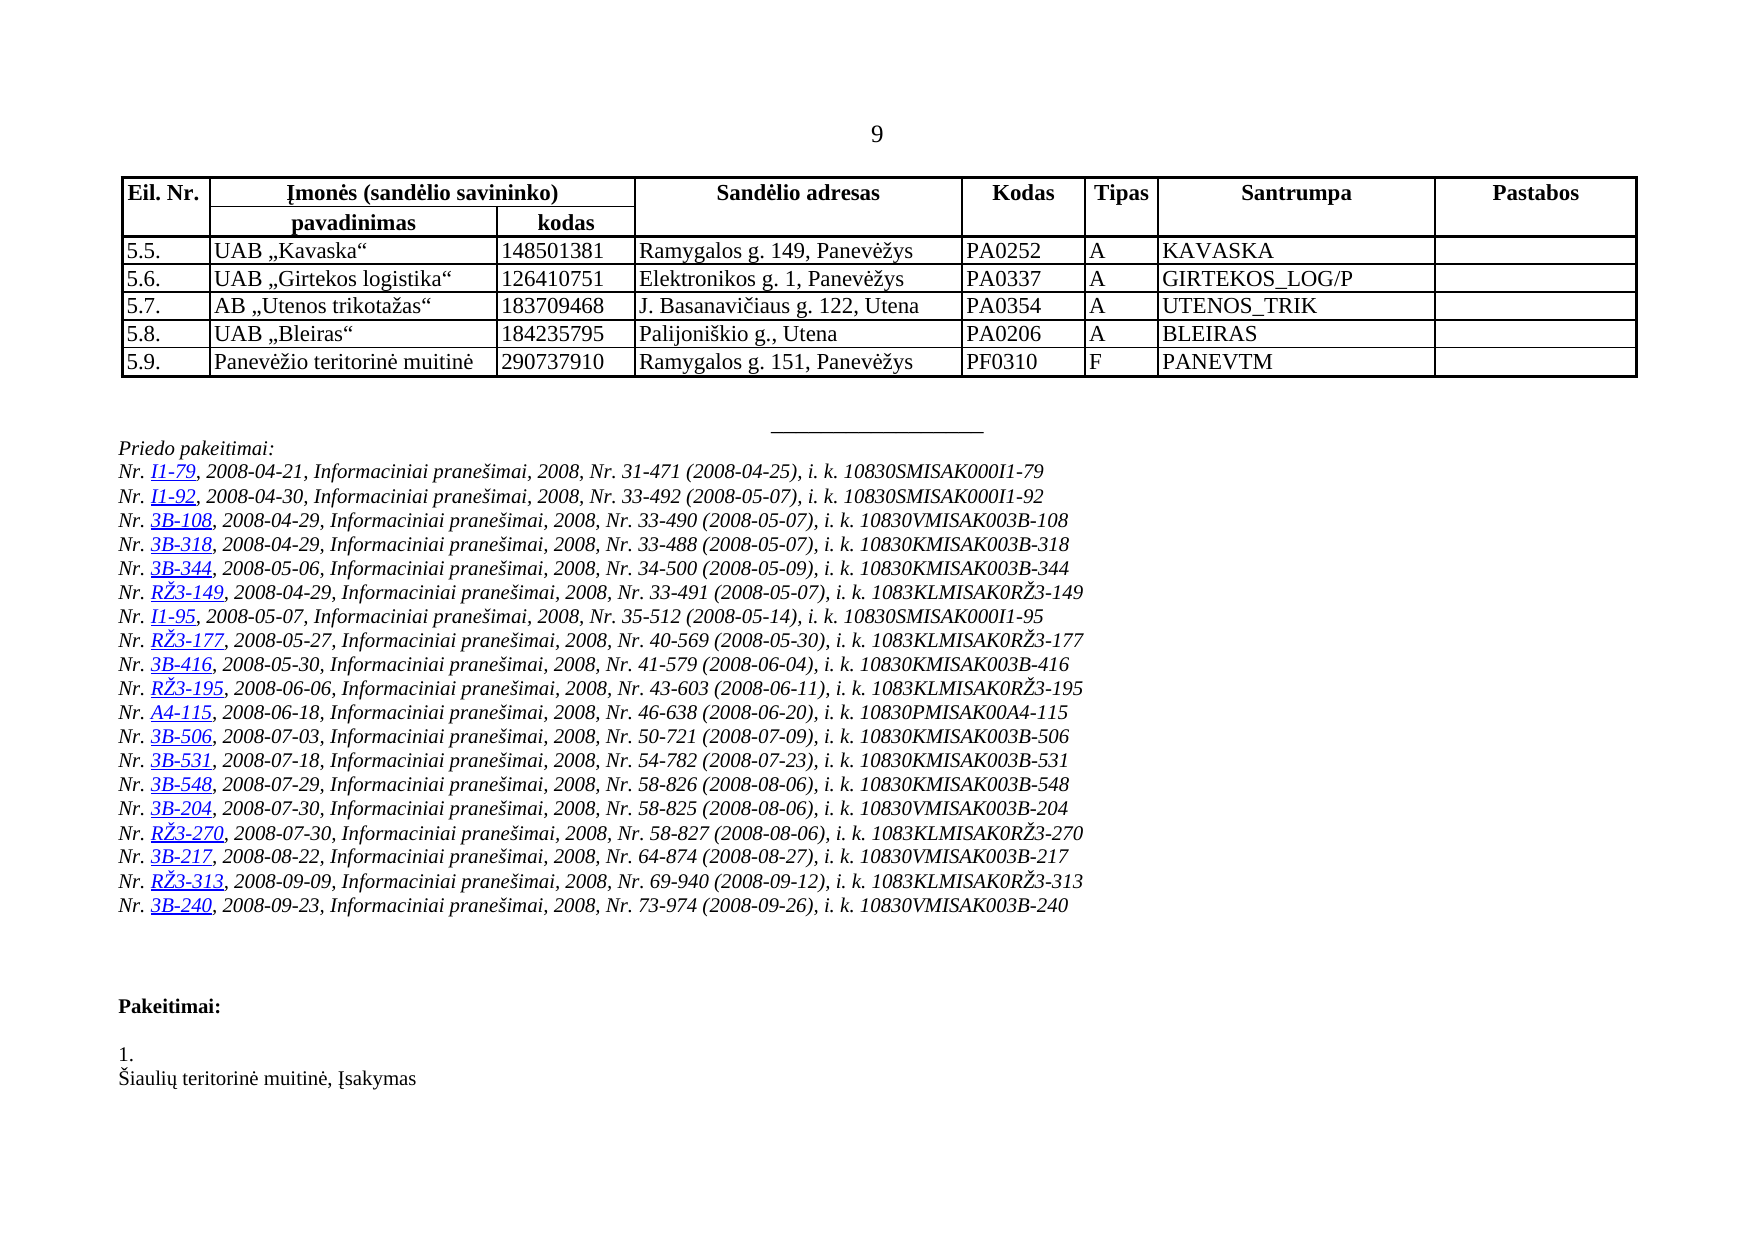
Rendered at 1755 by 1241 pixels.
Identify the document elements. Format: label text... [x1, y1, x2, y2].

table_cell A [1086, 265, 1157, 291]
table_cell 148501381 [498, 238, 634, 263]
table_cell Ramygalos g. 149, Panevėžys [636, 238, 961, 263]
table_cell 5.8. [124, 321, 209, 347]
text Nr. I1-92, 2008-04-30, Informaciniai pranešimai, 2008, Nr. 33-492 (2008-05-07), i. k. 10830SMISAK000I1-92 [118, 483, 1636, 508]
text Nr. 3B-108, 2008-04-29, Informaciniai pranešimai, 2008, Nr. 33-490 (2008-05-07), i. k. 10830VMISAK003B-108 [118, 508, 1636, 532]
table_header Santrumpa [1159, 179, 1434, 235]
table_cell PA0337 [963, 265, 1084, 291]
text Nr. 3B-318, 2008-04-29, Informaciniai pranešimai, 2008, Nr. 33-488 (2008-05-07), i. k. 10830KMISAK003B-318 [118, 532, 1636, 556]
text Nr. RŽ3-313, 2008-09-09, Informaciniai pranešimai, 2008, Nr. 69-940 (2008-09-12), i. k. 1083KLMISAK0RŽ3-313 [118, 868, 1636, 893]
table_cell UAB „Bleiras“ [211, 321, 496, 347]
table_cell 290737910 [498, 348, 634, 375]
text Nr. 3B-204, 2008-07-30, Informaciniai pranešimai, 2008, Nr. 58-825 (2008-08-06), i. k. 10830VMISAK003B-204 [118, 796, 1636, 820]
text Nr. 3B-531, 2008-07-18, Informaciniai pranešimai, 2008, Nr. 54-782 (2008-07-23), i. k. 10830KMISAK003B-531 [118, 748, 1636, 772]
table_cell F [1086, 348, 1157, 375]
table_cell UTENOS_TRIK [1159, 293, 1434, 319]
table_cell AB „Utenos trikotažas“ [211, 293, 496, 319]
table_cell Palijoniškio g., Utena [636, 321, 961, 347]
table_header Įmonės (sandėlio savininko) [211, 179, 634, 206]
text 1. [118, 1042, 1636, 1066]
text Pakeitimai: [118, 993, 1636, 1018]
table_cell [1436, 293, 1635, 319]
table_cell BLEIRAS [1159, 321, 1434, 347]
table_cell PANEVTM [1159, 348, 1434, 375]
table_cell Ramygalos g. 151, Panevėžys [636, 348, 961, 375]
table_cell GIRTEKOS_LOG/P [1159, 265, 1434, 291]
table_cell [1436, 265, 1635, 291]
table_header Eil. Nr. [124, 179, 209, 235]
table_cell pavadinimas [211, 207, 496, 235]
table_cell KAVASKA [1159, 238, 1434, 263]
table_cell 5.9. [124, 348, 209, 375]
table_cell A [1086, 321, 1157, 347]
text Priedo pakeitimai: [118, 435, 1636, 459]
table_cell UAB „Kavaska“ [211, 238, 496, 263]
table_cell PA0354 [963, 293, 1084, 319]
table_cell 184235795 [498, 321, 634, 347]
text Nr. 3B-344, 2008-05-06, Informaciniai pranešimai, 2008, Nr. 34-500 (2008-05-09), i. k. 10830KMISAK003B-344 [118, 556, 1636, 580]
text Nr. I1-79, 2008-04-21, Informaciniai pranešimai, 2008, Nr. 31-471 (2008-04-25), i. k. 10830SMISAK000I1-79 [118, 459, 1636, 483]
text Nr. 3B-416, 2008-05-30, Informaciniai pranešimai, 2008, Nr. 41-579 (2008-06-04), i. k. 10830KMISAK003B-416 [118, 652, 1636, 676]
table_cell Panevėžio teritorinė muitinė [211, 348, 496, 375]
table_header Sandėlio adresas [636, 179, 961, 235]
table_cell Elektronikos g. 1, Panevėžys [636, 265, 961, 291]
text Šiaulių teritorinė muitinė, Įsakymas [118, 1066, 1636, 1090]
table_cell kodas [498, 207, 634, 235]
table_cell A [1086, 293, 1157, 319]
text Nr. RŽ3-195, 2008-06-06, Informaciniai pranešimai, 2008, Nr. 43-603 (2008-06-11), i. k. 1083KLMISAK0RŽ3-195 [118, 676, 1636, 700]
table_cell J. Basanavičiaus g. 122, Utena [636, 293, 961, 319]
text Nr. 3B-217, 2008-08-22, Informaciniai pranešimai, 2008, Nr. 64-874 (2008-08-27), i. k. 10830VMISAK003B-217 [118, 844, 1636, 868]
table_cell [1436, 238, 1635, 263]
table_cell PA0252 [963, 238, 1084, 263]
table_cell PF0310 [963, 348, 1084, 375]
text Nr. 3B-240, 2008-09-23, Informaciniai pranešimai, 2008, Nr. 73-974 (2008-09-26), i. k. 10830VMISAK003B-240 [118, 893, 1636, 917]
text _________________ [118, 407, 1636, 435]
table_cell PA0206 [963, 321, 1084, 347]
table_cell UAB „Girtekos logistika“ [211, 265, 496, 291]
text Nr. RŽ3-270, 2008-07-30, Informaciniai pranešimai, 2008, Nr. 58-827 (2008-08-06), i. k. 1083KLMISAK0RŽ3-270 [118, 820, 1636, 844]
text Nr. A4-115, 2008-06-18, Informaciniai pranešimai, 2008, Nr. 46-638 (2008-06-20), i. k. 10830PMISAK00A4-115 [118, 700, 1636, 724]
table_cell 5.6. [124, 265, 209, 291]
text Nr. RŽ3-177, 2008-05-27, Informaciniai pranešimai, 2008, Nr. 40-569 (2008-05-30), i. k. 1083KLMISAK0RŽ3-177 [118, 628, 1636, 652]
table_cell 5.7. [124, 293, 209, 319]
text Nr. 3B-506, 2008-07-03, Informaciniai pranešimai, 2008, Nr. 50-721 (2008-07-09), i. k. 10830KMISAK003B-506 [118, 724, 1636, 748]
table_cell 5.5. [124, 238, 209, 263]
table_cell [1436, 321, 1635, 347]
text Nr. I1-95, 2008-05-07, Informaciniai pranešimai, 2008, Nr. 35-512 (2008-05-14), i. k. 10830SMISAK000I1-95 [118, 604, 1636, 628]
text Nr. 3B-548, 2008-07-29, Informaciniai pranešimai, 2008, Nr. 58-826 (2008-08-06), i. k. 10830KMISAK003B-548 [118, 772, 1636, 796]
table_cell 183709468 [498, 293, 634, 319]
table_header Kodas [963, 179, 1084, 235]
table_cell 126410751 [498, 265, 634, 291]
text Nr. RŽ3-149, 2008-04-29, Informaciniai pranešimai, 2008, Nr. 33-491 (2008-05-07), i. k. 1083KLMISAK0RŽ3-149 [118, 580, 1636, 604]
table_header Tipas [1086, 179, 1157, 235]
table_header Pastabos [1436, 179, 1635, 235]
table_cell A [1086, 238, 1157, 263]
table_cell [1436, 348, 1635, 375]
